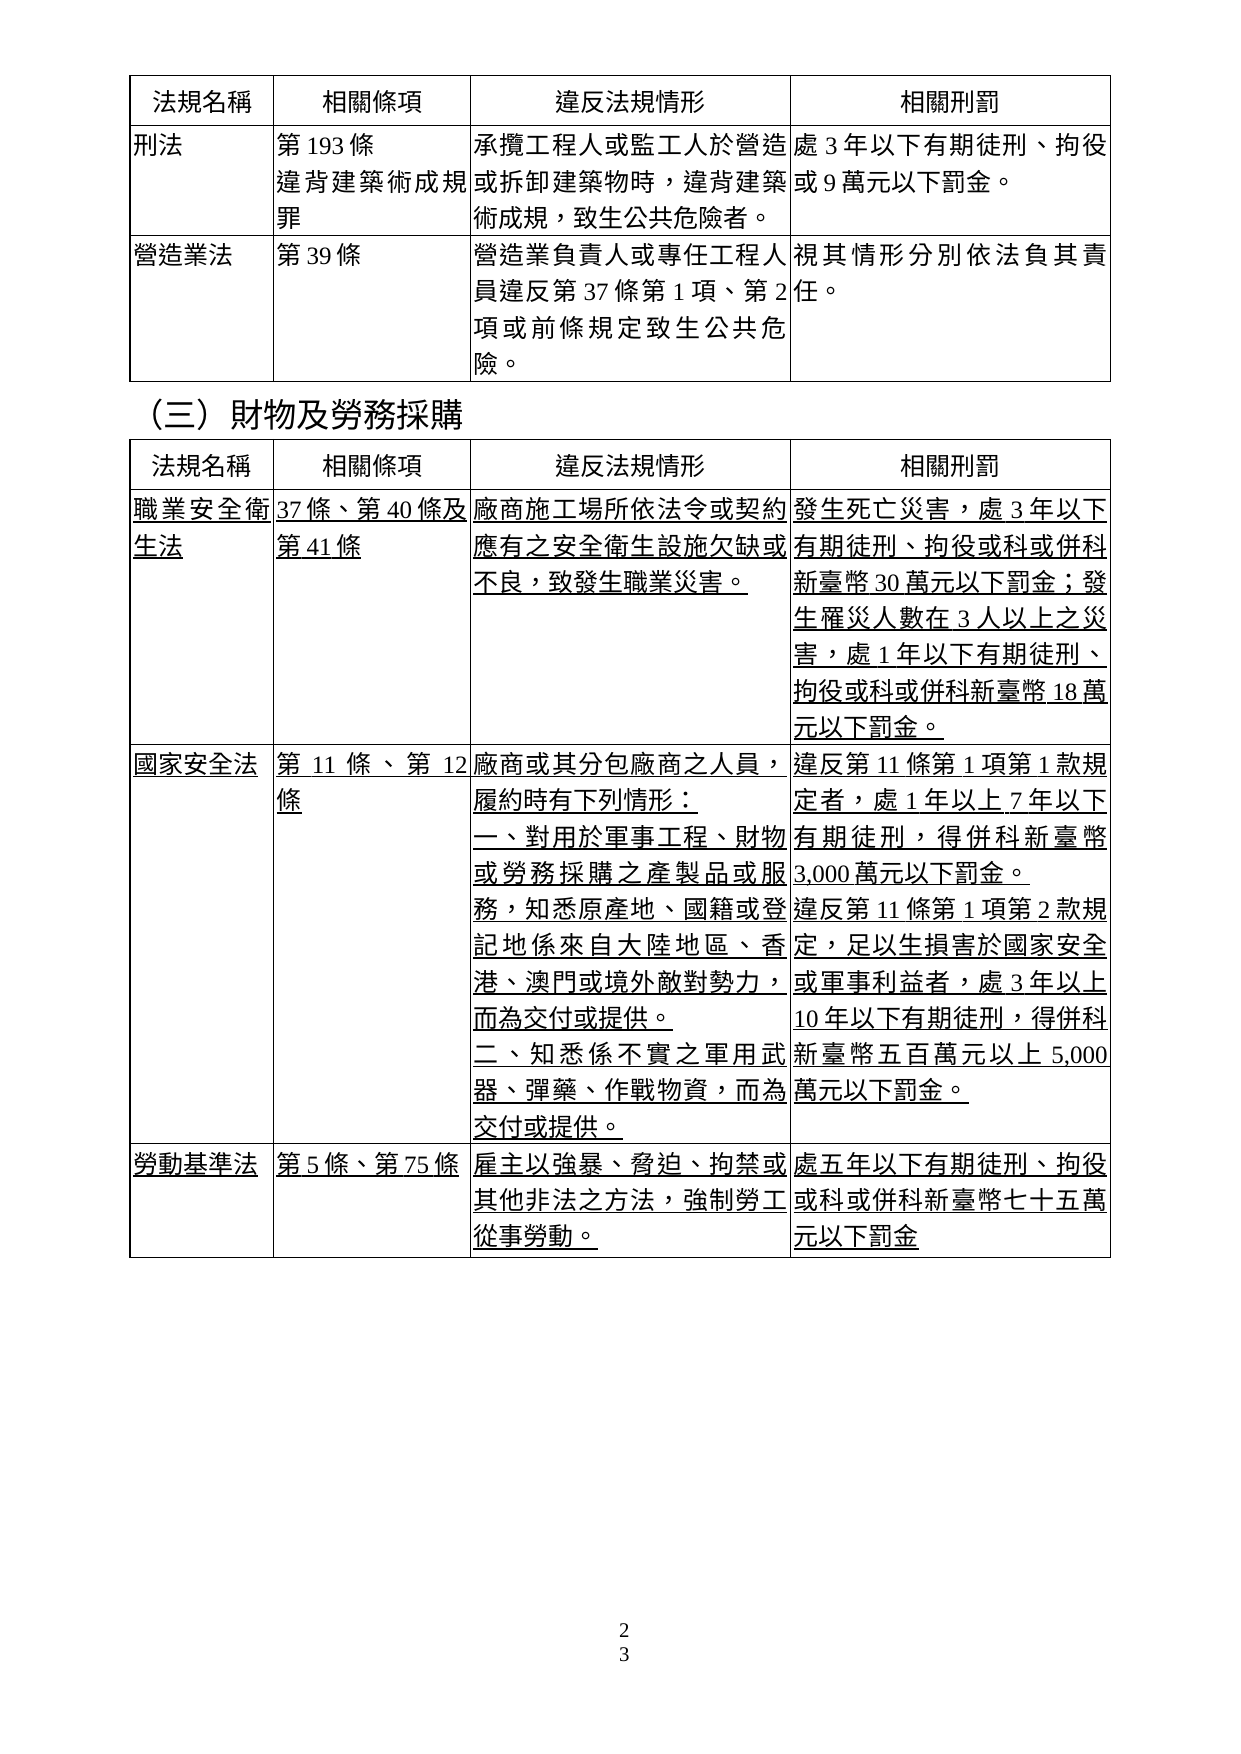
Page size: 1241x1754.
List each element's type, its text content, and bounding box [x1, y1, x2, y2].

table_cell 第11條、第12條 [274, 745, 470, 1143]
table_cell 雇主以強暴、脅迫、拘禁或其他非法之方法，強制勞工從事勞動。 [471, 1144, 790, 1257]
table_header 相關刑罰 [791, 76, 1110, 125]
table_cell 第39條 [274, 236, 470, 381]
table_cell 視其情形分別依法負其責任。 [791, 236, 1110, 381]
table_cell 違反第11條第1項第1款規定者，處1年以上7年以下有期徒刑，得併科新臺幣3,000萬元以下罰金。 違反第11條第1項第2款規定，足以生損害於國家安全或軍事利益者，處3年以上10年以下有期徒刑，得併科新臺幣五百萬元以上5,000萬元以下罰金。 [791, 745, 1110, 1143]
table_cell 營造業法 [131, 236, 273, 381]
text （三）財物及勞務採購 [130, 382, 1110, 439]
table_cell 勞動基準法 [131, 1144, 273, 1257]
table_header 法規名稱 [131, 76, 273, 125]
table_cell 廠商或其分包廠商之人員，履約時有下列情形： 一、對用於軍事工程、財物或勞務採購之產製品或服務，知悉原產地、國籍或登記地係來自大陸地區、香港、澳門或境外敵對勢力，而為交付或提供。 二、知悉係不實之軍用武器、彈藥、作戰物資，而為交付或提供。 [471, 745, 790, 1143]
table_cell 承攬工程人或監工人於營造或拆卸建築物時，違背建築術成規，致生公共危險者。 [471, 126, 790, 234]
table_header 相關條項 [274, 76, 470, 125]
table_cell 處五年以下有期徒刑、拘役或科或併科新臺幣七十五萬元以下罰金 [791, 1144, 1110, 1257]
table_header 相關刑罰 [791, 440, 1110, 489]
table_cell 刑法 [131, 126, 273, 234]
table_cell 營造業負責人或專任工程人員違反第37條第1項、第2項或前條規定致生公共危險。 [471, 236, 790, 381]
table_header 法規名稱 [131, 440, 273, 489]
table_cell 職業安全衛生法 [131, 490, 273, 743]
table_cell 國家安全法 [131, 745, 273, 1143]
table_header 違反法規情形 [471, 440, 790, 489]
table_cell 發生死亡災害，處3年以下有期徒刑、拘役或科或併科新臺幣30萬元以下罰金；發生罹災人數在3人以上之災害，處1年以下有期徒刑、拘役或科或併科新臺幣18萬元以下罰金。 [791, 490, 1110, 743]
table_header 違反法規情形 [471, 76, 790, 125]
table_cell 第5條、第75條 [274, 1144, 470, 1257]
table_cell 處3年以下有期徒刑、拘役或9萬元以下罰金。 [791, 126, 1110, 234]
table_cell 第193條 違背建築術成規罪 [274, 126, 470, 234]
table_header 相關條項 [274, 440, 470, 489]
table_cell 廠商施工場所依法令或契約應有之安全衛生設施欠缺或不良，致發生職業災害。 [471, 490, 790, 743]
table_cell 37條、第40條及第41條 [274, 490, 470, 743]
